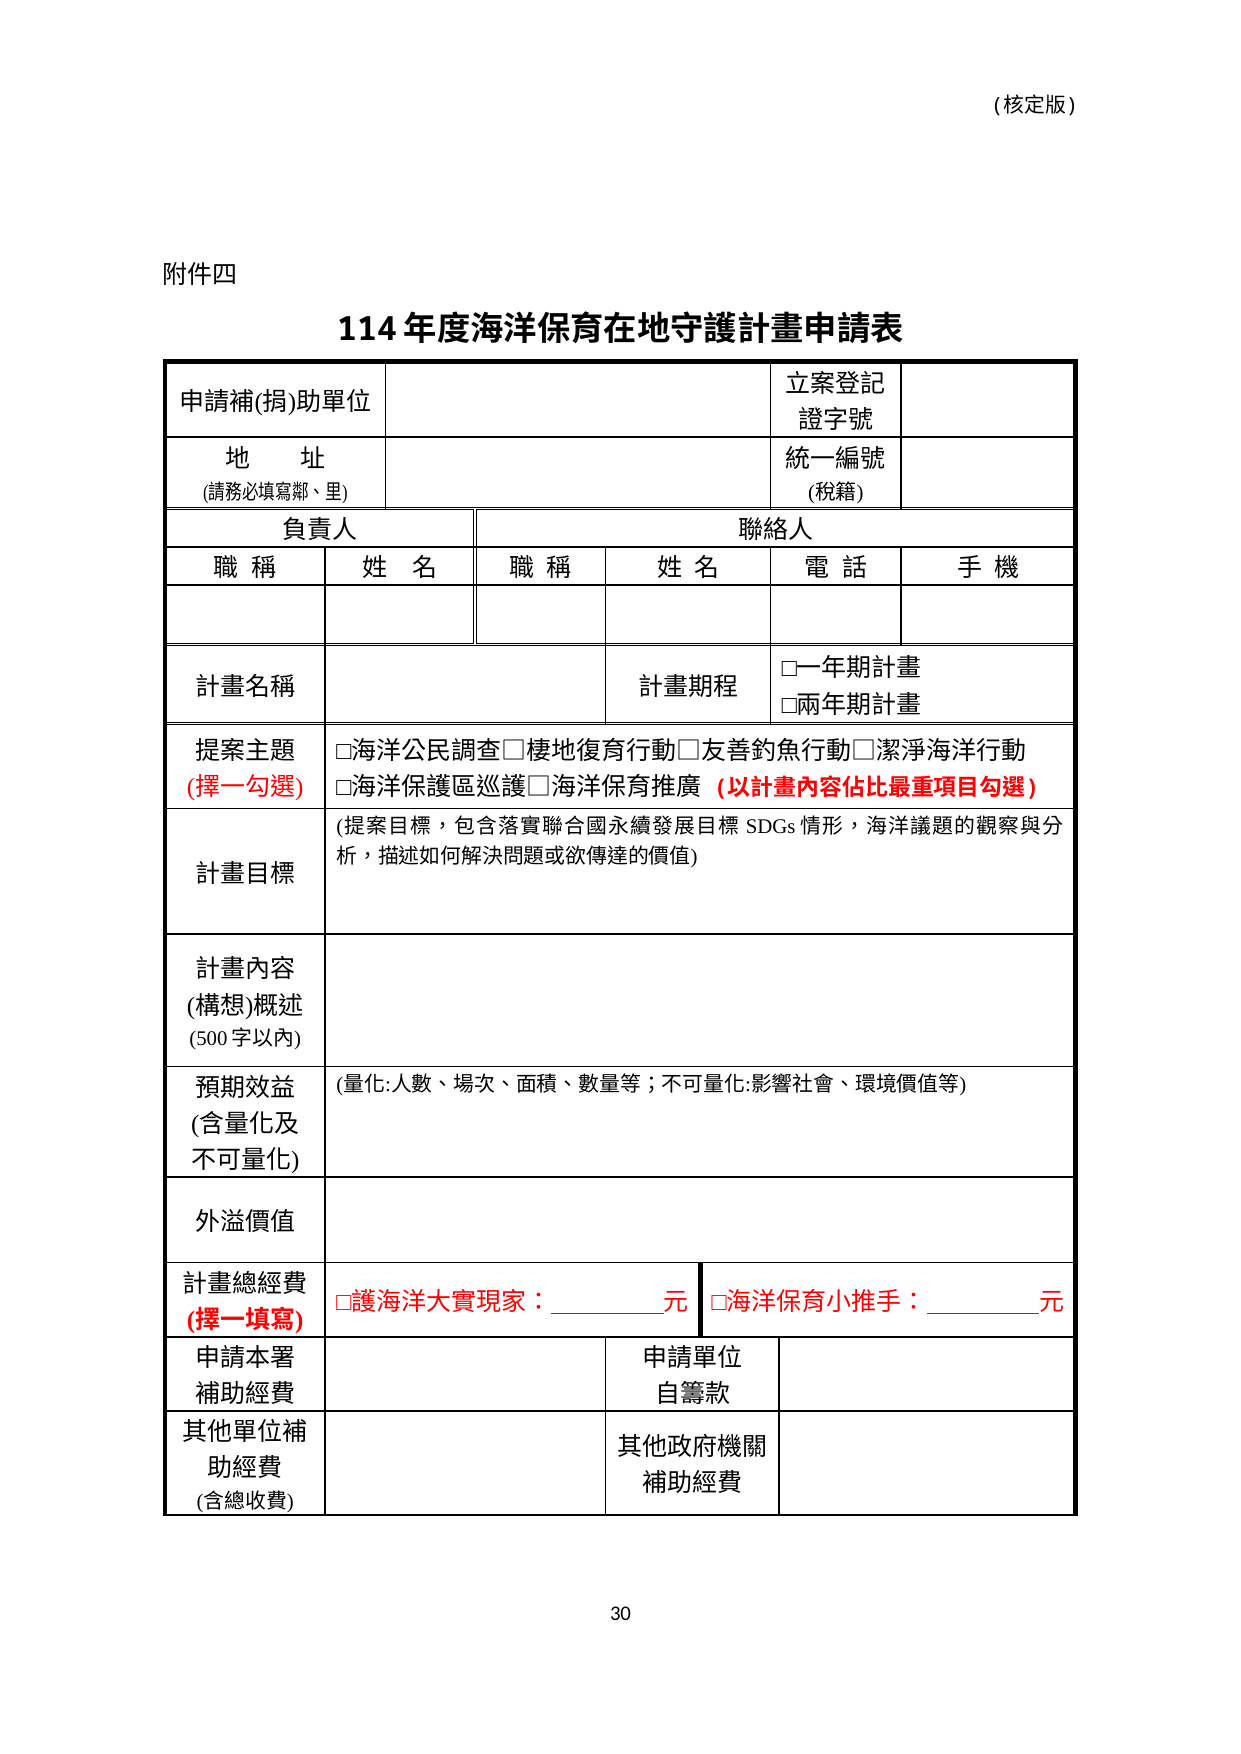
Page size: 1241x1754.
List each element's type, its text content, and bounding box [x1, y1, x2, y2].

table_cell [386, 364, 770, 436]
table_cell □一年期計畫 □兩年期計畫 [771, 646, 1073, 722]
table_cell 計畫總經費 (擇一填寫) [167, 1263, 324, 1336]
table_cell 電 話 [771, 548, 900, 584]
table_cell 聯絡人 [477, 510, 1073, 546]
table_cell [326, 1338, 605, 1410]
table_cell 姓 名 [606, 548, 770, 584]
table_cell □海洋保育小推手： 元 [703, 1263, 1073, 1336]
table_header 114年度海洋保育在地守護計畫申請表 [165, 294, 1076, 359]
table_cell [326, 586, 473, 643]
table_cell 預期效益 (含量化及 不可量化) [167, 1067, 324, 1176]
table_cell [167, 586, 324, 643]
table_cell [902, 438, 1073, 507]
table_cell [326, 1412, 605, 1514]
table_cell 申請本署 補助經費 [167, 1338, 324, 1410]
table_cell □護海洋大實現家： 元 [326, 1263, 698, 1336]
table_cell [606, 586, 770, 643]
table_cell (提案目標，包含落實聯合國永續發展目標SDGs情形，海洋議題的觀察與分析，描述如何解決問題或欲傳達的價值) [326, 809, 1073, 933]
table_cell 其他政府機關 補助經費 [606, 1412, 778, 1514]
table_cell [902, 586, 1073, 643]
table_cell [771, 586, 900, 643]
table_cell 手 機 [902, 548, 1073, 584]
table_cell 地 址 (請務必填寫鄰、里) [167, 438, 385, 507]
table_cell □海洋公民調查□棲地復育行動□友善釣魚行動□潔淨海洋行動 □海洋保護區巡護□海洋保育推廣 (以計畫內容佔比最重項目勾選) [326, 725, 1073, 807]
table_cell 計畫目標 [167, 809, 324, 933]
table_cell 申請補(捐)助單位 [167, 364, 385, 436]
table_cell 其他單位補助經費 (含總收費) [167, 1412, 324, 1514]
table_cell 立案登記證字號 [771, 364, 900, 436]
table_cell 計畫期程 [606, 646, 770, 722]
table_cell 負責人 [167, 510, 473, 546]
table_cell [780, 1412, 1073, 1514]
table_cell 職 稱 [477, 548, 605, 584]
table_cell [326, 935, 1073, 1066]
table_cell [780, 1338, 1073, 1410]
table_cell [326, 1178, 1073, 1262]
table_cell 計畫名稱 [167, 646, 324, 722]
table_cell (量化:人數、場次、面積、數量等；不可量化:影響社會、環境價值等) [326, 1067, 1073, 1176]
text 附件四 [162, 231, 1078, 294]
table_cell [386, 438, 770, 507]
table_cell 職 稱 [167, 548, 324, 584]
table_cell 外溢價值 [167, 1178, 324, 1262]
table_cell 統一編號 (稅籍) [771, 438, 900, 507]
table_cell 提案主題 (擇一勾選) [167, 725, 324, 807]
table_cell [326, 646, 605, 722]
table_cell [902, 364, 1073, 436]
table_cell [477, 586, 605, 643]
table_cell 申請單位 自籌款 [606, 1338, 778, 1410]
table_cell 姓 名 [326, 548, 473, 584]
table_cell 計畫內容 (構想)概述 (500字以內) [167, 935, 324, 1066]
